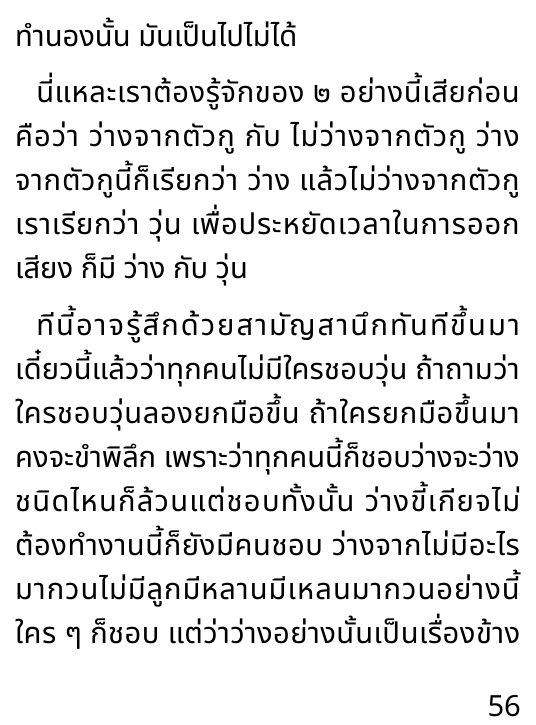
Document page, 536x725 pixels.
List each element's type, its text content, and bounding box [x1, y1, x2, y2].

text ทำนองนั้น มันเป็นไปไม่ได้ [15, 15, 521, 59]
text นี่แหละเราต้องรู้จักของ ๒ อย่างนี้เสียก่อน คือว่า ว่างจากตัวกู กับ ไม่ว่างจากตัวกู ว่างจากตัวกูนี้ก็เรียกว่า ว่าง แล้วไม่ว่างจากตัวกู เราเรียกว่า วุ่น เพื่อประหยัดเวลาในการออกเสียง ก็มี ว่าง กับ วุ่น [15, 72, 521, 292]
text ทีนี้อาจรู้สึกด้วยสามัญสานึกทันทีขึ้นมาเดี๋ยวนี้แล้วว่าทุกคนไม่มีใครชอบวุ่น ถ้าถามว่าใครชอบวุ่นลองยกมือขึ้น ถ้าใครยกมือขึ้นมาคงจะขำพิลึก เพราะว่าทุกคนนี้ก็ชอบว่างจะว่าง ชนิดไหนก็ล้วนแต่ชอบทั้งนั้น ว่างขี้เกียจไม่ต้องทำงานนี้ก็ยังมีคนชอบ ว่างจากไม่มีอะไรมากวนไม่มีลูกมีหลานมีเหลนมากวนอย่างนี้ใคร ๆ ก็ชอบ แต่ว่าว่างอย่างนั้นเป็นเรื่องข้าง [15, 304, 521, 657]
